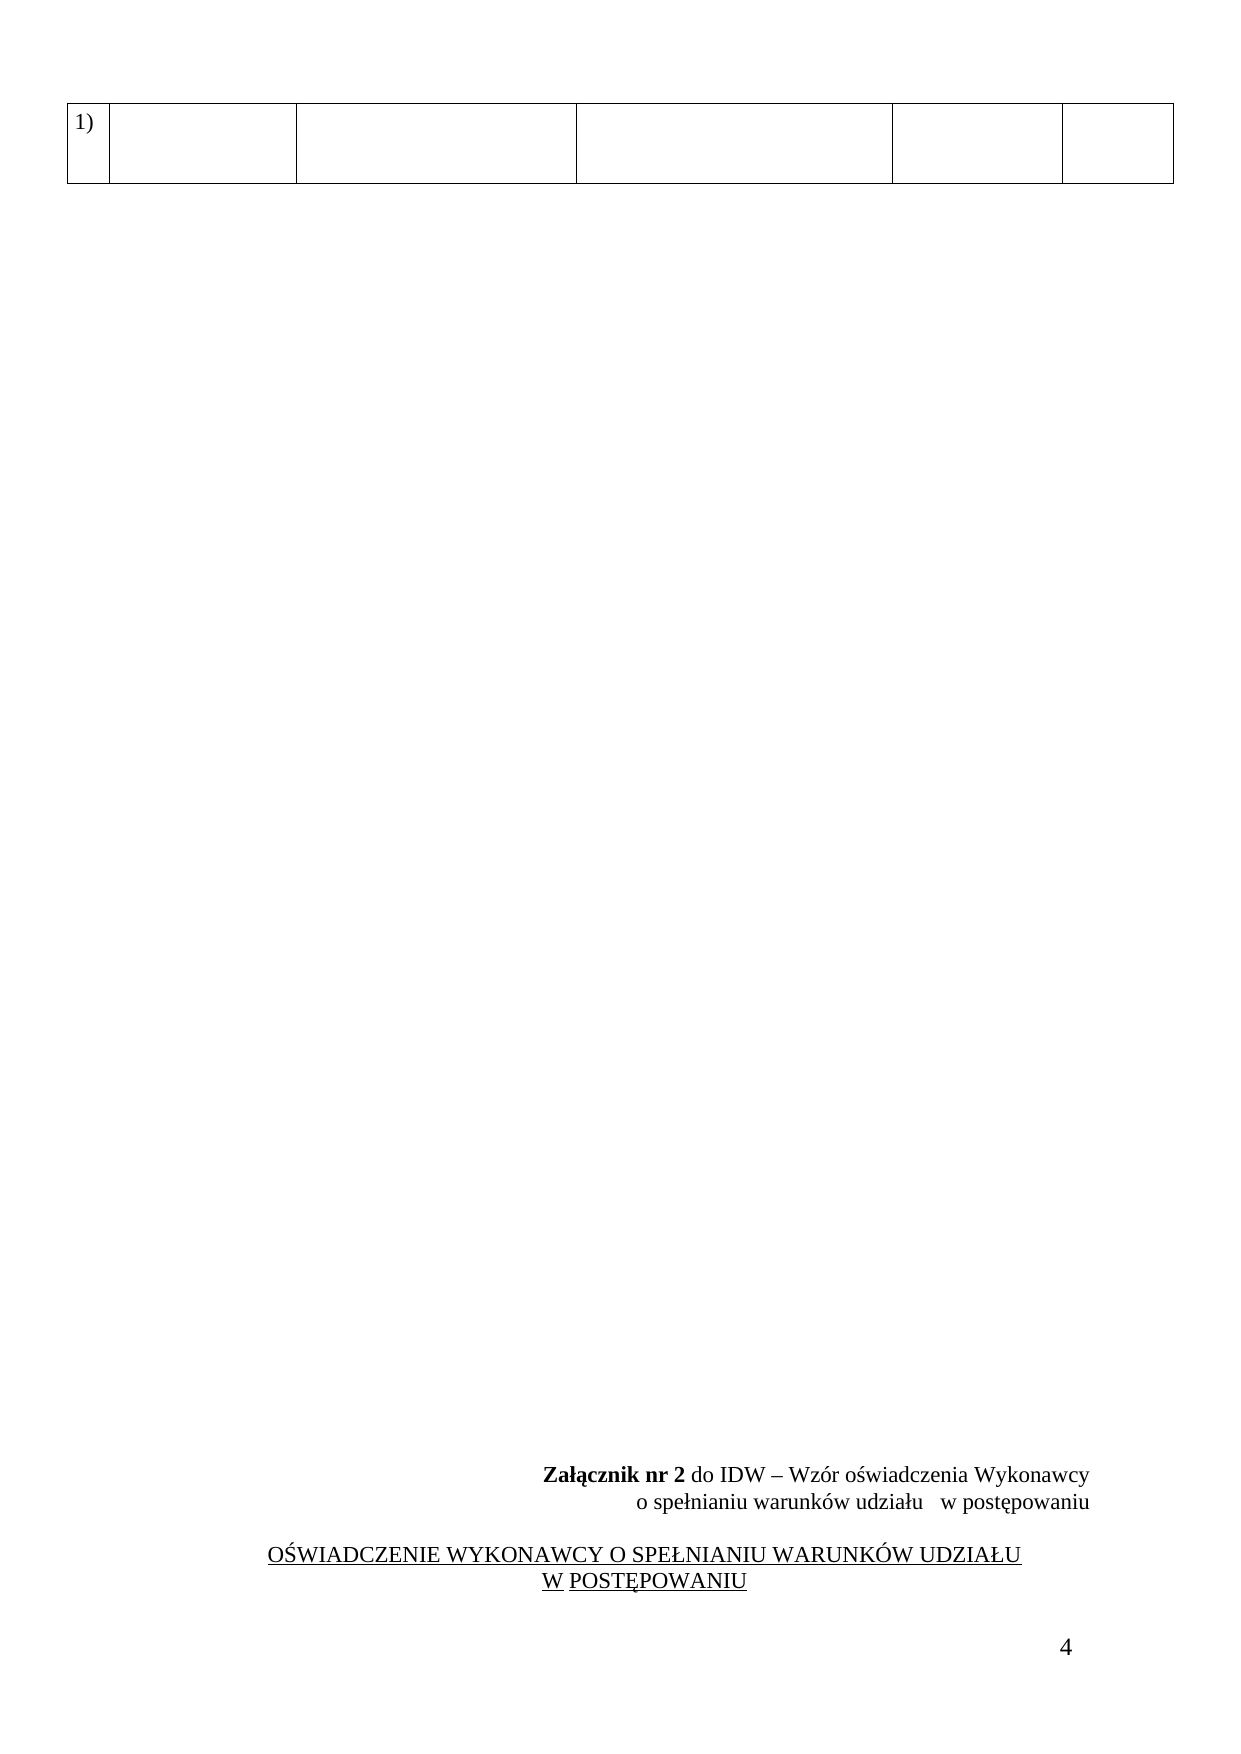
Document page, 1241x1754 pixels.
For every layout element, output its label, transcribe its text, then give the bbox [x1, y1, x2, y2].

text OŚWIADCZENIE WYKONAWCY O SPEŁNIANIU WARUNKÓW UDZIAŁU [181, 1541, 1107, 1567]
table_cell [577, 104, 892, 183]
text o spełnianiu warunków udziału w postępowaniu [154, 1488, 1096, 1514]
table_cell [893, 104, 1062, 183]
text W POSTĘPOWANIU [181, 1567, 1107, 1593]
table_cell [297, 104, 576, 183]
table_cell [1063, 104, 1173, 183]
text Załącznik nr 2 do IDW – Wzór oświadczenia Wykonawcy [154, 1462, 1096, 1488]
table_cell [110, 104, 296, 183]
table_cell 1) [68, 104, 109, 183]
